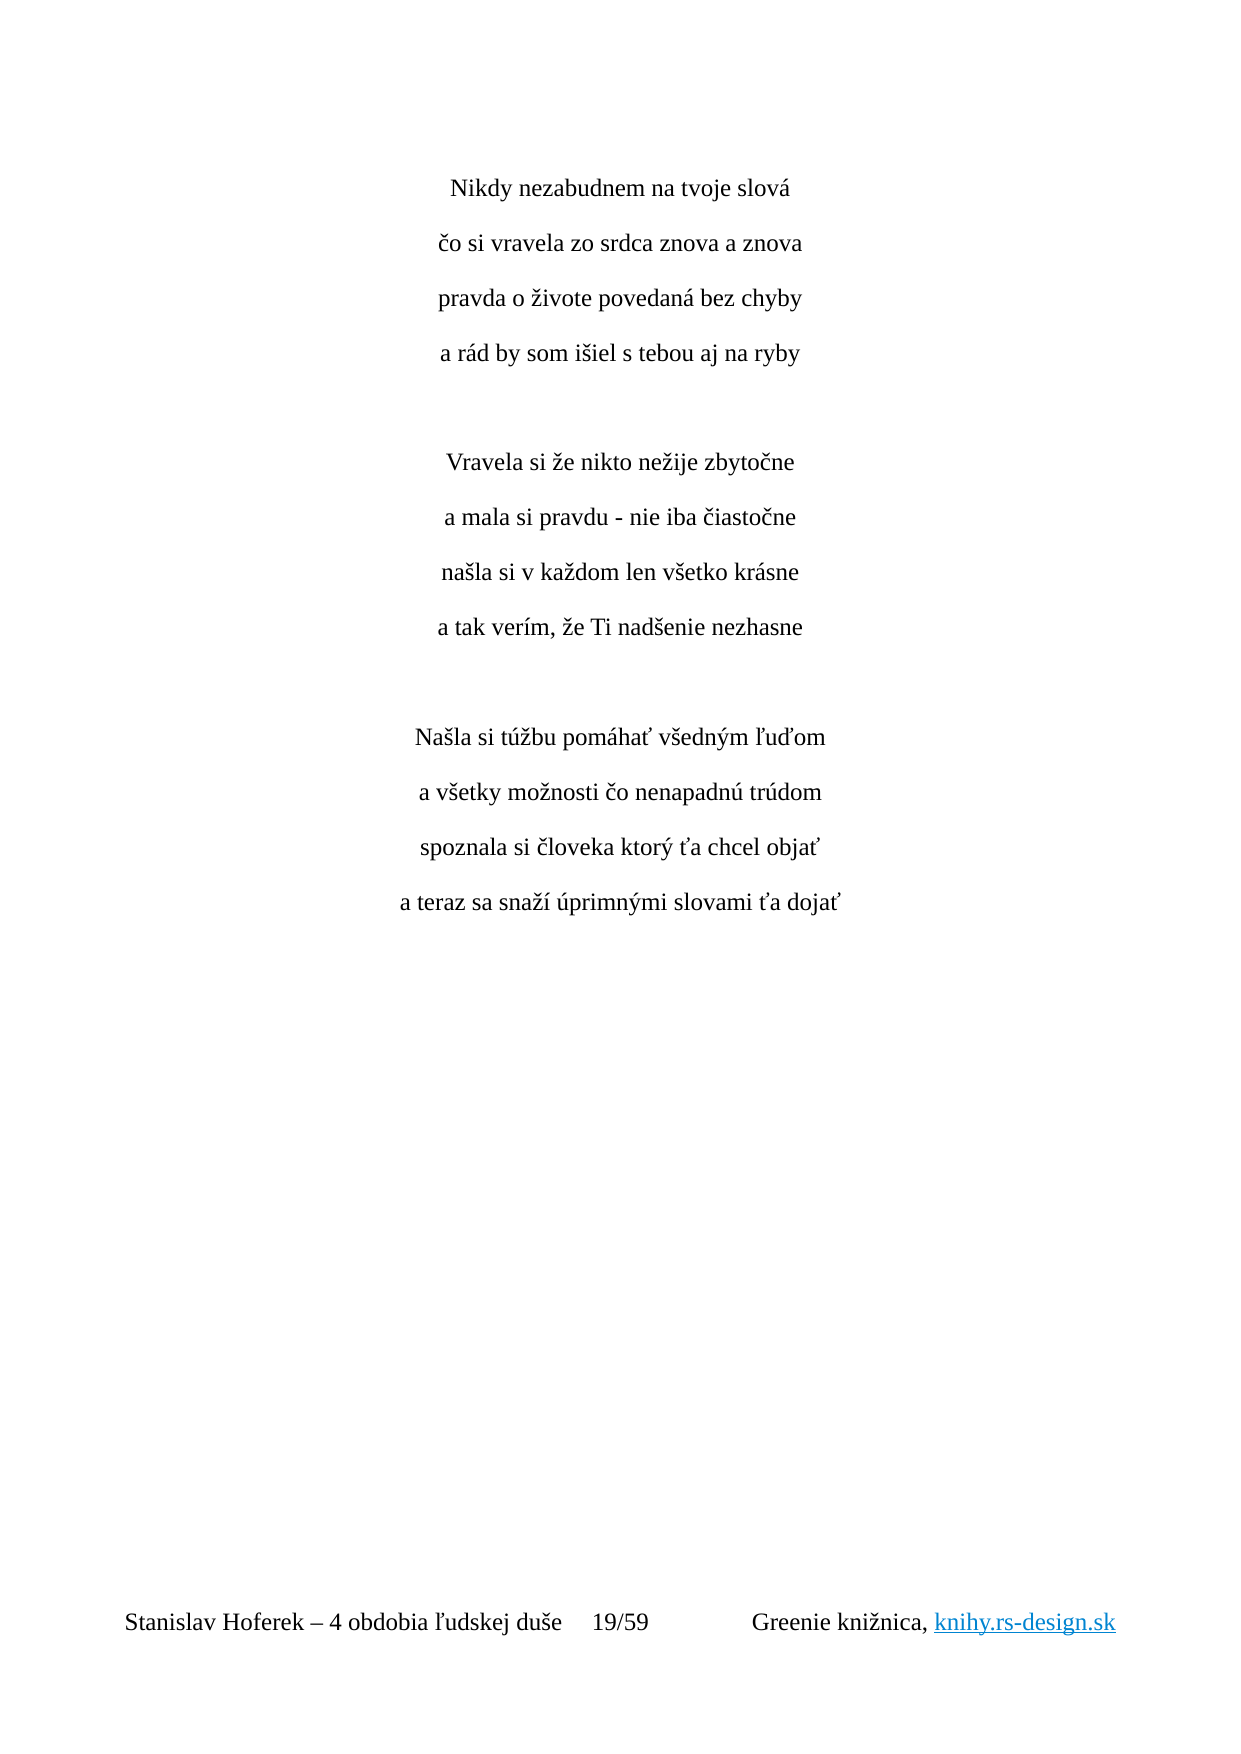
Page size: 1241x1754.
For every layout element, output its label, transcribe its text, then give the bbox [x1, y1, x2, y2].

text našla si v každom len všetko krásne [118, 557, 1122, 586]
text a mala si pravdu - nie iba čiastočne [118, 502, 1122, 531]
text spoznala si človeka ktorý ťa chcel objať [118, 832, 1122, 861]
text pravda o živote povedaná bez chyby [118, 283, 1122, 312]
text Nikdy nezabudnem na tvoje slová [118, 173, 1122, 202]
text a rád by som išiel s tebou aj na ryby [118, 338, 1122, 366]
text čo si vravela zo srdca znova a znova [118, 228, 1122, 257]
text a všetky možnosti čo nenapadnú trúdom [118, 777, 1122, 806]
text a teraz sa snaží úprimnými slovami ťa dojať [118, 887, 1122, 915]
text Našla si túžbu pomáhať všedným ľuďom [118, 722, 1122, 751]
text a tak verím, že Ti nadšenie nezhasne [118, 612, 1122, 641]
text Vravela si že nikto nežije zbytočne [118, 447, 1122, 476]
